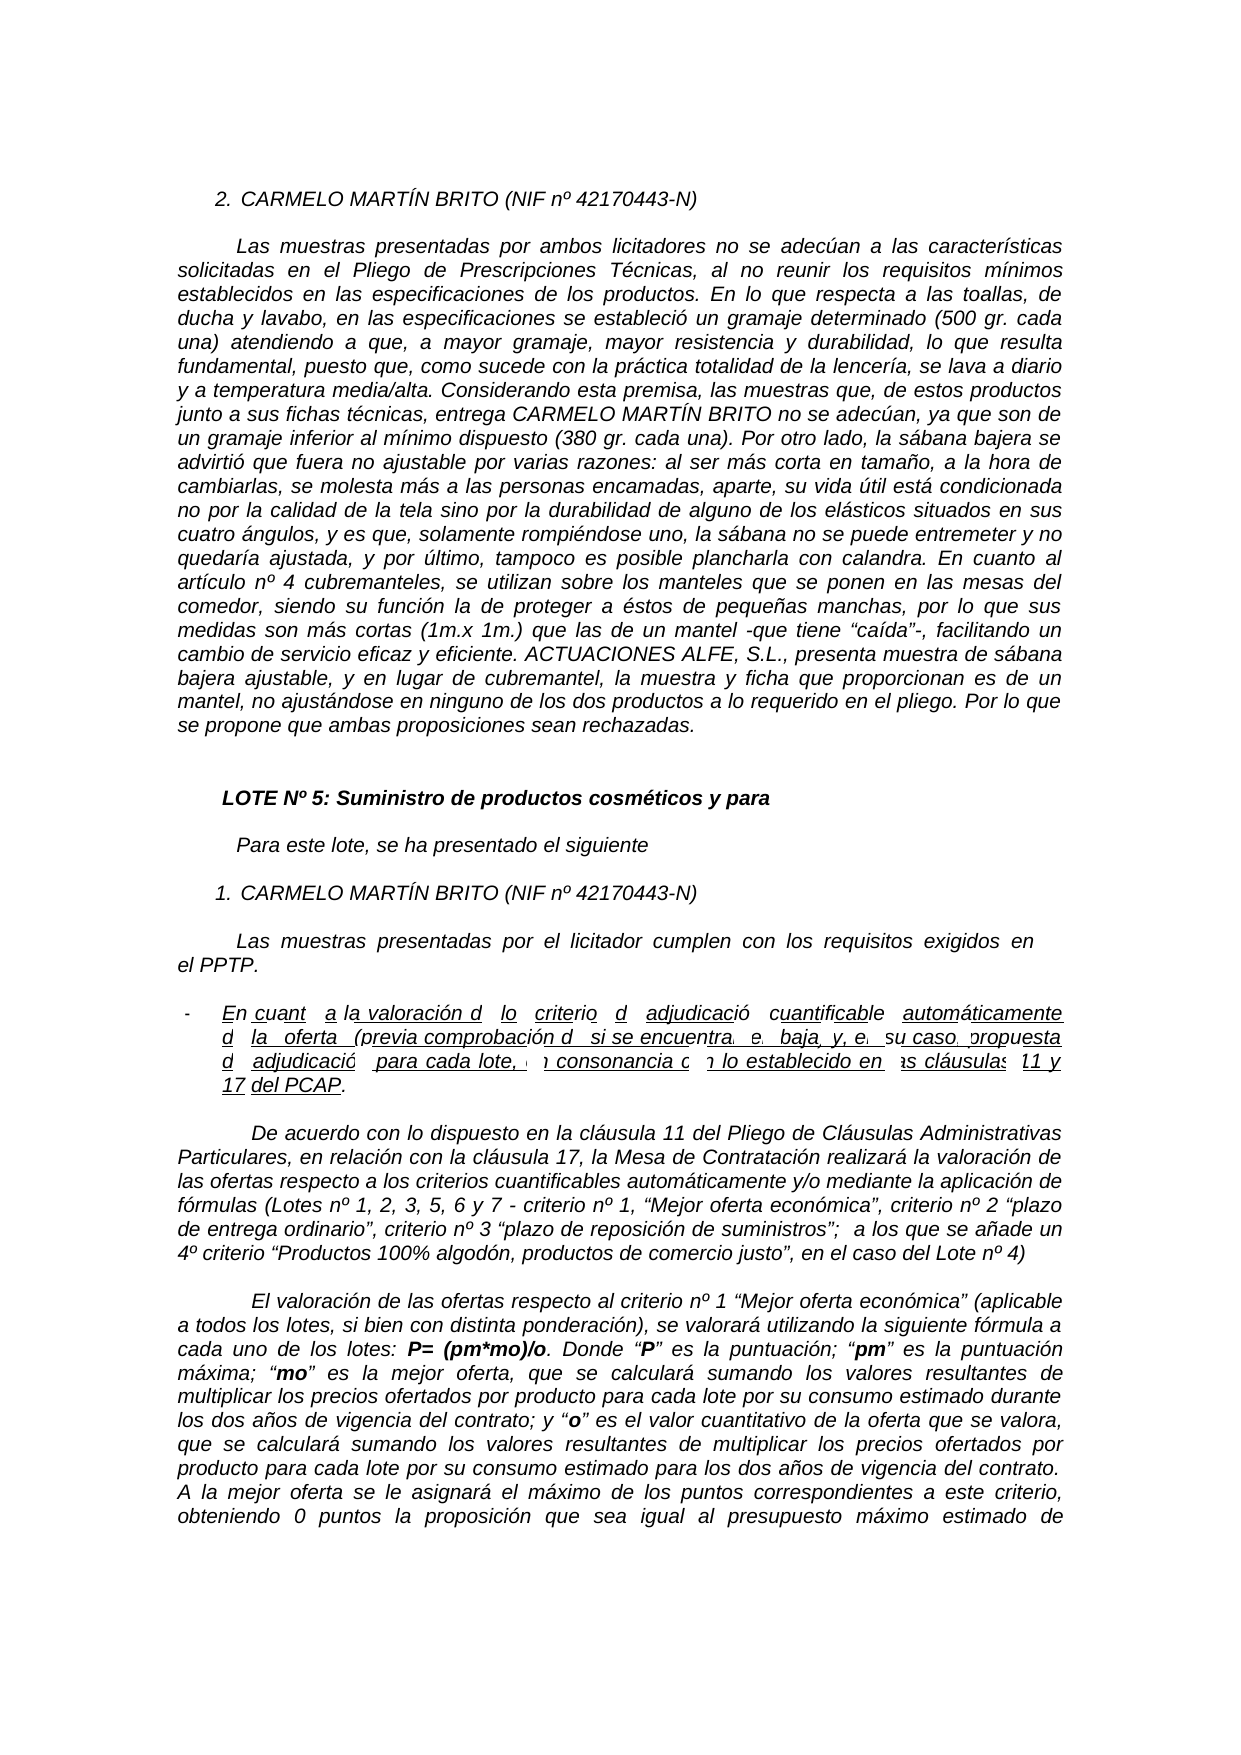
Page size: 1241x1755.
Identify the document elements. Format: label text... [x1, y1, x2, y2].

text Las muestras presentadas por el licitador cumplen con los requisitos exigidos en el PPTP. [177, 929, 1063, 977]
text Las muestras presentadas por ambos licitadores no se adecúan a las características solicitadas en el Pliego de Prescripciones Técnicas, al no reunir los requisitos mínimos establecidos en las especificaciones de los productos. En lo que respecta a las toallas, de ducha y lavabo, en las especificaciones se estableció un gramaje determinado (500 gr. cada una) atendiendo a que, a mayor gramaje, mayor resistencia y durabilidad, lo que resulta fundamental, puesto que, como sucede con la práctica totalidad de la lencería, se lava a diario y a temperatura media/alta. Considerando esta premisa, las muestras que, de estos productos junto a sus fichas técnicas, entrega CARMELO MARTÍN BRITO no se adecúan, ya que son de un gramaje inferior al mínimo dispuesto (380 gr. cada una). Por otro lado, la sábana bajera se advirtió que fuera no ajustable por varias razones: al ser más corta en tamaño, a la hora de cambiarlas, se molesta más a las personas encamadas, aparte, su vida útil está condicionada no por la calidad de la tela sino por la durabilidad de alguno de los elásticos situados en sus cuatro ángulos, y es que, solamente rompiéndose uno, la sábana no se puede entremeter y no quedaría ajustada, y por último, tampoco es posible plancharla con calandra. En cuanto al artículo nº 4 cubremanteles, se utilizan sobre los manteles que se ponen en las mesas del comedor, siendo su función la de proteger a éstos de pequeñas manchas, por lo que sus medidas son más cortas (1m.x 1m.) que las de un mantel -que tiene “caída”-, facilitando un cambio de servicio eficaz y eficiente. ACTUACIONES ALFE, S.L., presenta muestra de sábana bajera ajustable, y en lugar de cubremantel, la muestra y ficha que proporcionan es de un mantel, no ajustándose en ninguno de los dos productos a lo requerido en el pliego. Por lo que se propone que ambas proposiciones sean rechazadas. [177, 234, 1063, 737]
text El valoración de las ofertas respecto al criterio nº 1 “Mejor oferta económica” (aplicable a todos los lotes, si bien con distinta ponderación), se valorará utilizando la siguiente fórmula a cada uno de los lotes: P= (pm*mo)/o. Donde “P” es la puntuación; “pm” es la puntuación máxima; “mo” es la mejor oferta, que se calculará sumando los valores resultantes de multiplicar los precios ofertados por producto para cada lote por su consumo estimado durante los dos años de vigencia del contrato; y “o” es el valor cuantitativo de la oferta que se valora, que se calculará sumando los valores resultantes de multiplicar los precios ofertados por producto para cada lote por su consumo estimado para los dos años de vigencia del contrato. A la mejor oferta se le asignará el máximo de los puntos correspondientes a este criterio, obteniendo 0 puntos la proposición que sea igual al presupuesto máximo estimado de licitación. [177, 1288, 1063, 1530]
text 2. CARMELO MARTÍN BRITO (NIF nº 42170443-N) [215, 186, 711, 210]
text De acuerdo con lo dispuesto en la cláusula 11 del Pliego de Cláusulas Administrativas Particulares, en relación con la cláusula 17, la Mesa de Contratación realizará la valoración de las ofertas respecto a los criterios cuantificables automáticamente y/o mediante la aplicación de fórmulas (Lotes nº 1, 2, 3, 5, 6 y 7 - criterio nº 1, “Mejor oferta económica”, criterio nº 2 “plazo de entrega ordinario”, criterio nº 3 “plazo de reposición de suministros”; a los que se añade un 4º criterio “Productos 100% algodón, productos de comercio justo”, en el caso del Lote nº 4) [177, 1121, 1063, 1264]
text 1. CARMELO MARTÍN BRITO (NIF nº 42170443-N) [215, 881, 711, 905]
text - [184, 1001, 192, 1025]
text En cuanto a la valoración de los criterios de adjudicación cuantificables automáticamente de las ofertas (previa comprobación de si se encuentran en baja) y, en su caso, propuesta de adjudicación para cada lote, en consonancia con lo establecido en las cláusulas 11 y 17 del PCAP. [222, 1023, 1063, 1097]
text LOTE Nº 5: Suministro de productos cosméticos y para afeitado. [222, 786, 863, 812]
text Para este lote, se ha presentado el siguiente licitador: [236, 833, 733, 859]
